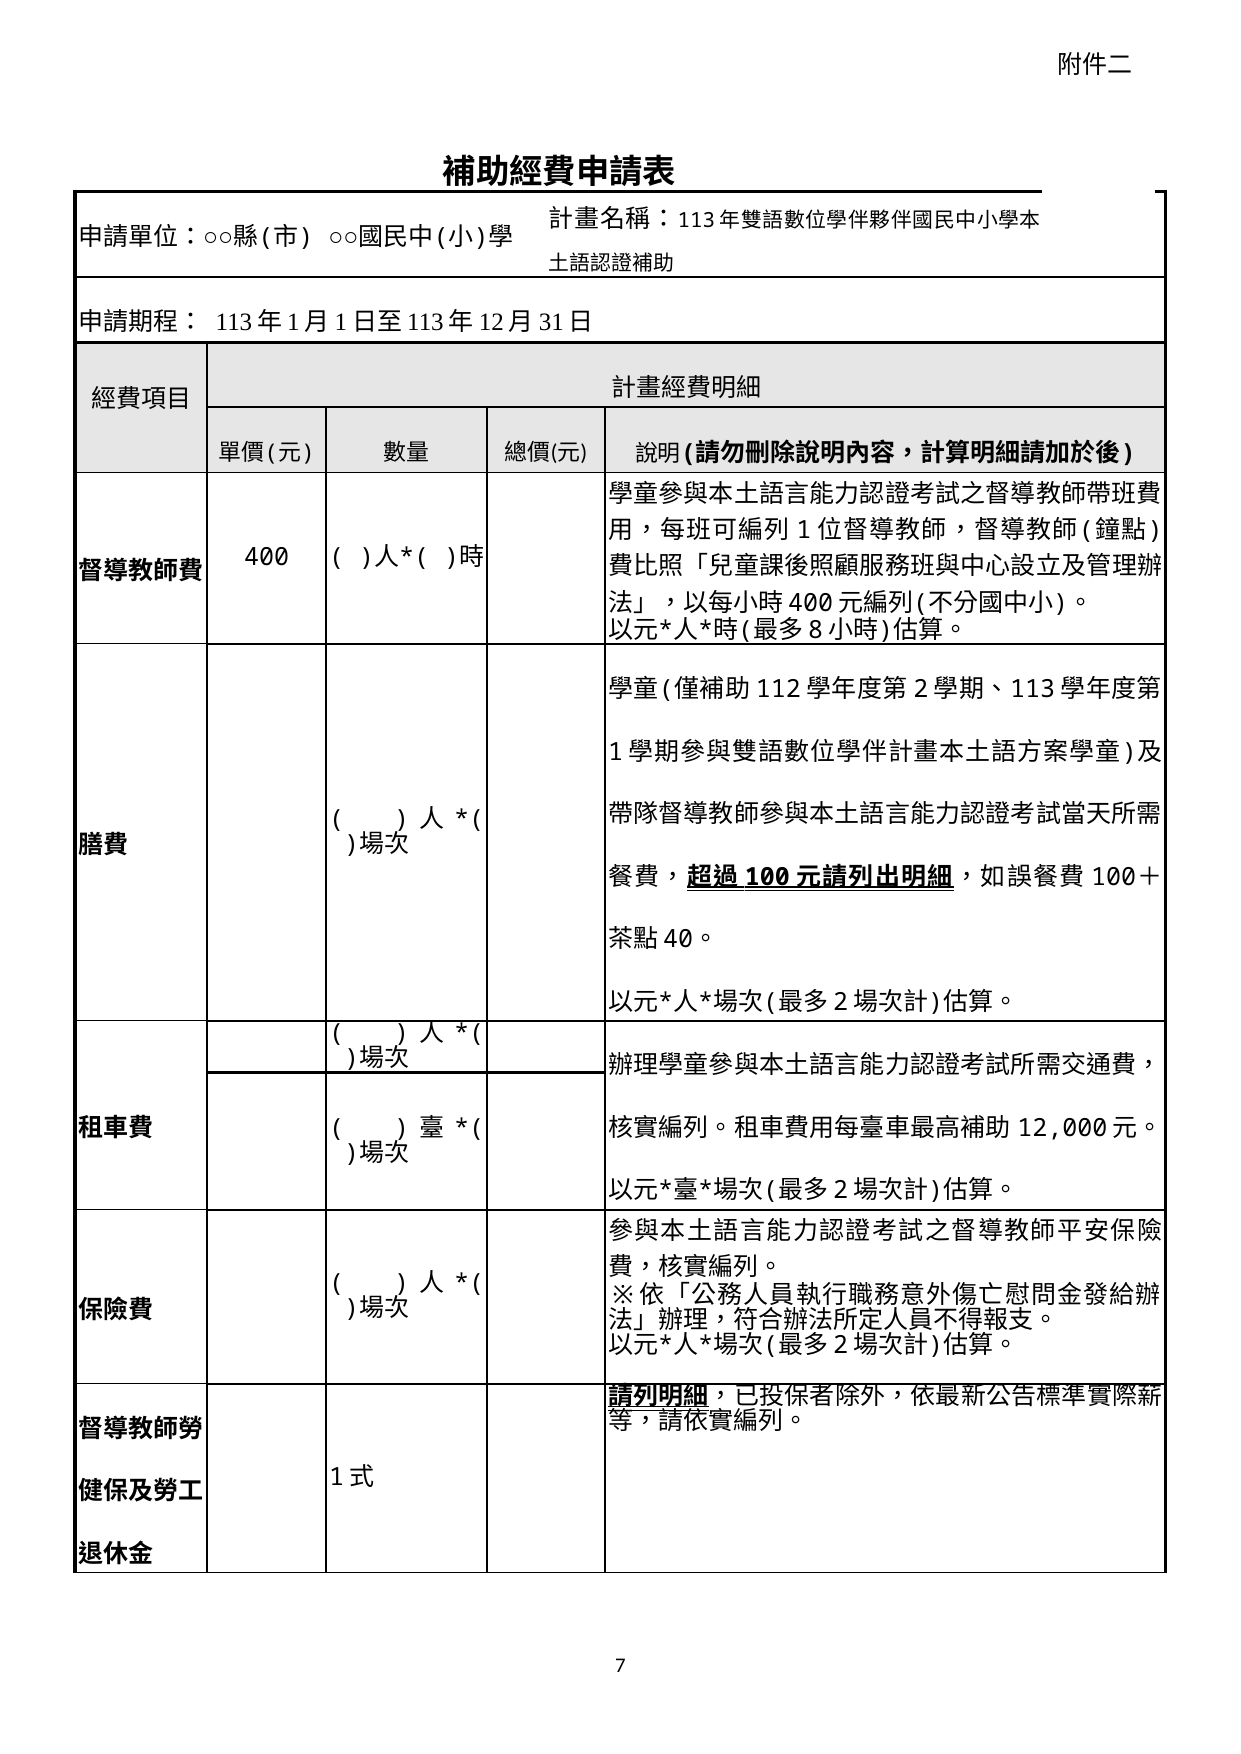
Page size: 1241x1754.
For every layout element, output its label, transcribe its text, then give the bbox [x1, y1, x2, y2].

table_cell [208, 1385, 325, 1572]
table_cell [208, 1074, 325, 1209]
table_header 計畫名稱：113年雙語數位學伴夥伴國民中小學本土語認證補助 [546, 193, 1164, 276]
table_cell ( )臺*( )場次 [327, 1074, 486, 1209]
table_cell ( )人*( )場次 [327, 1022, 486, 1071]
table_cell [488, 1022, 604, 1071]
table_cell [208, 1022, 325, 1071]
table_cell 數量 [327, 408, 486, 472]
table_cell 經費項目 [77, 344, 206, 472]
table_cell 單價(元) [208, 408, 325, 472]
table_cell 申請期程： 113年1月1日至113年12月31日 [77, 278, 1164, 341]
table_cell 參與本土語言能力認證考試之督導教師平安保險費，核實編列。 ※依「公務人員執行職務意外傷亡慰問金發給辦法」辦理，符合辦法所定人員不得報支。 以元*人*場次(最多2場次計)估算。 [606, 1211, 1164, 1383]
table_cell [208, 1211, 325, 1383]
table_cell [208, 645, 325, 1020]
table_cell [488, 1074, 604, 1209]
table_cell ( )人*( )時 [327, 473, 486, 643]
table_cell 學童參與本土語言能力認證考試之督導教師帶班費用，每班可編列1位督導教師，督導教師(鐘點)費比照「兒童課後照顧服務班與中心設立及管理辦法」，以每小時400元編列(不分國中小)。 以元*人*時(最多8小時)估算。 [606, 473, 1164, 643]
text 補助經費申請表 [77, 127, 1042, 189]
table_cell 說明(請勿刪除說明內容，計算明細請加於後) [606, 408, 1164, 472]
table_cell [488, 1211, 604, 1383]
table_cell 租車費 [77, 1021, 206, 1209]
table_cell [488, 473, 604, 643]
text [1155, 127, 1196, 189]
table_cell 學童(僅補助112學年度第2學期、113學年度第1學期參與雙語數位學伴計畫本土語方案學童)及帶隊督導教師參與本土語言能力認證考試當天所需餐費，超過100元請列出明細，如誤餐費100＋茶點40。 以元*人*場次(最多2場次計)估算。 [606, 645, 1164, 1020]
table_cell [488, 1385, 604, 1572]
table_cell 督導教師勞健保及勞工退休金 [77, 1384, 206, 1572]
table_header 申請單位：○○縣(市) ○○國民中(小)學 [77, 193, 546, 276]
table_cell 辦理學童參與本土語言能力認證考試所需交通費，核實編列。租車費用每臺車最高補助12,000元。以元*臺*場次(最多2場次計)估算。 [606, 1022, 1164, 1209]
table_cell 請列明細，已投保者除外，依最新公告標準實際薪等，請依實編列。 [606, 1385, 1164, 1572]
table_cell 督導教師費 [77, 473, 206, 643]
table_cell ( )人*( )場次 [327, 1211, 486, 1383]
table_cell 保險費 [77, 1210, 206, 1383]
table_cell 膳費 [77, 644, 206, 1020]
table_cell 計畫經費明細 [208, 344, 1164, 406]
table_cell 總價(元) [488, 408, 604, 472]
table_cell ( )人*( )場次 [327, 645, 486, 1020]
table_cell 1式 [327, 1385, 486, 1572]
table_cell 400 [208, 473, 325, 643]
table_cell [488, 645, 604, 1020]
